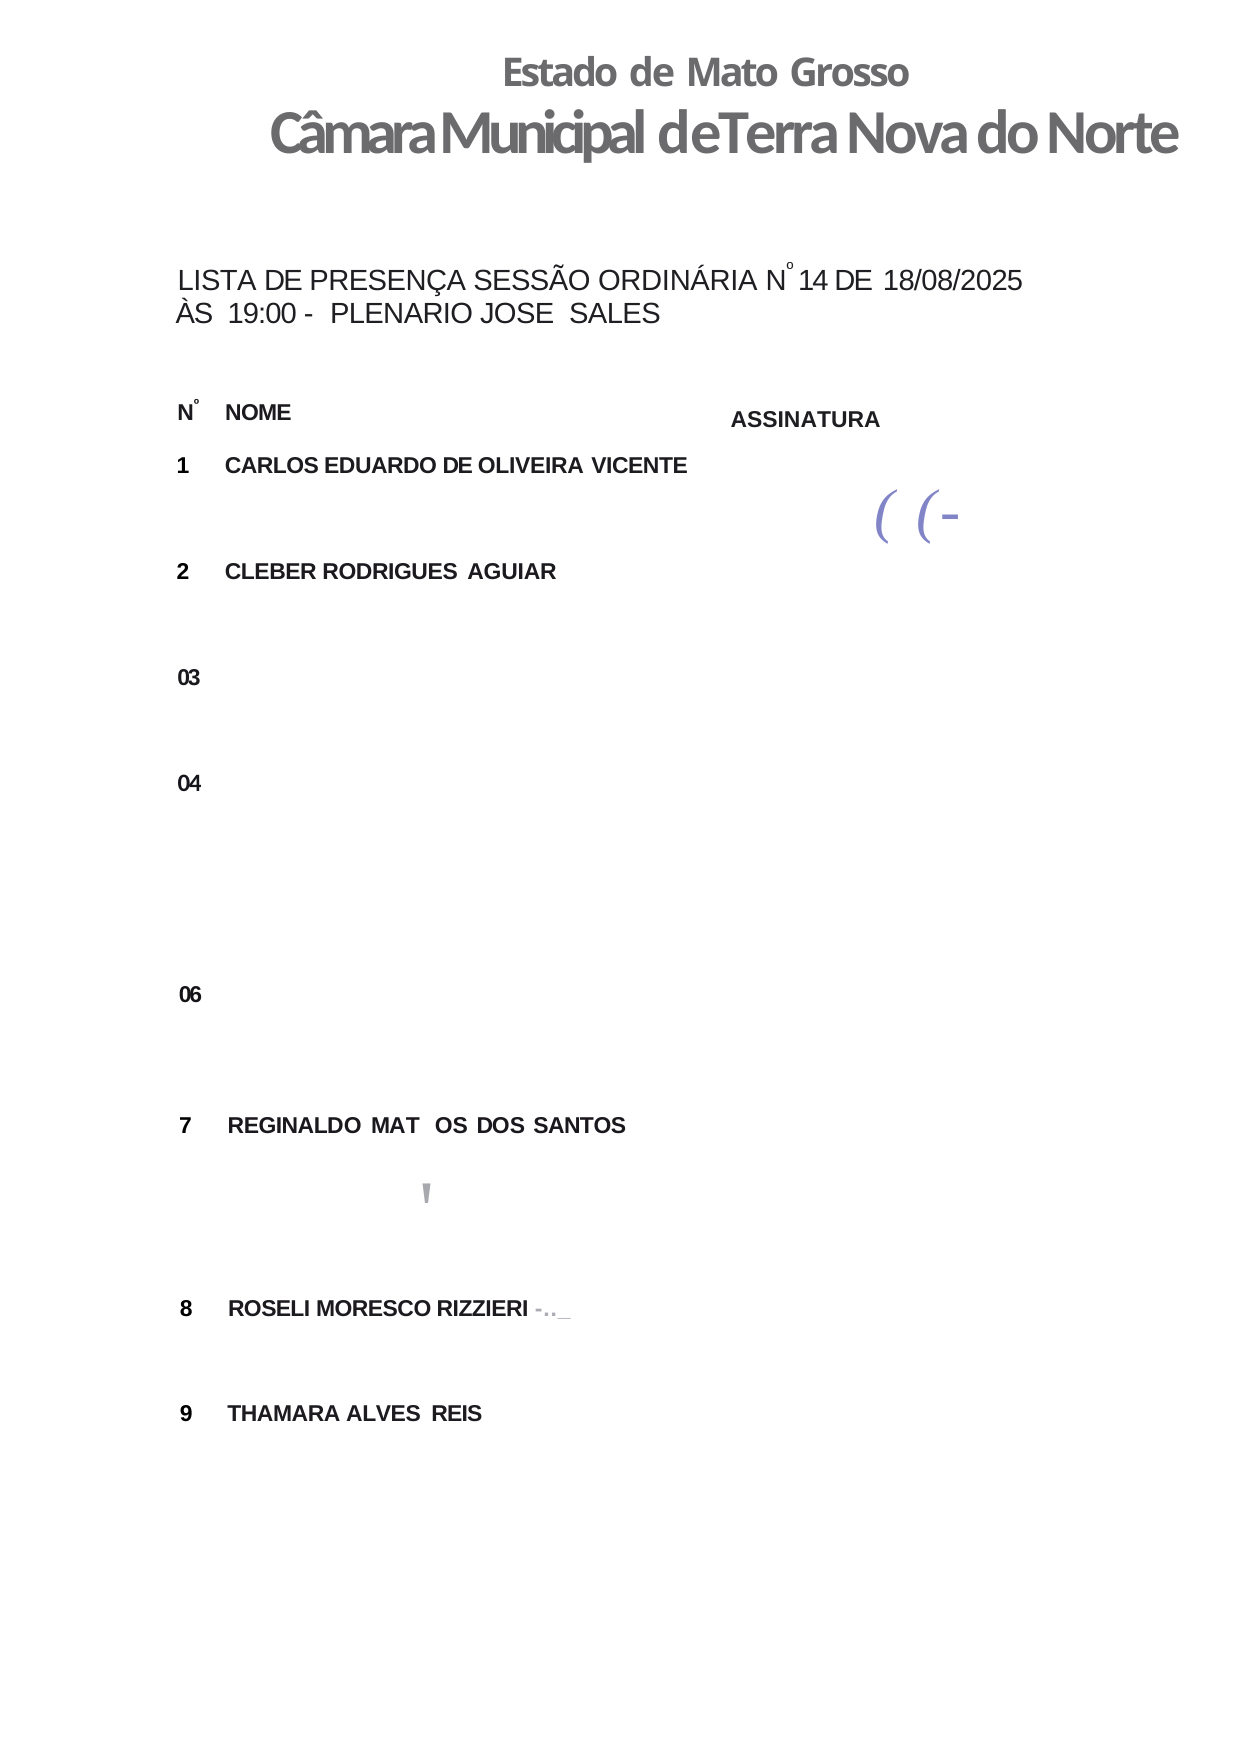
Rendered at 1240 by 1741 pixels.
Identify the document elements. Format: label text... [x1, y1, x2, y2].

text 06 [178, 981, 697, 1007]
list ROSELI MORESCO RIZZIERI -.._ [179, 1295, 1208, 1321]
text LISTA DE PRESENÇA SESSÃO ORDINÁRIA Nº 14 DE 18/08/2025 ÀS 19:00 - PLENARIO JOSE SALES [175, 258, 1051, 330]
list CLEBER RODRIGUES AGUIAR [176, 558, 697, 584]
list REGINALDO MAT'OS DOS SANTOS [179, 1056, 697, 1256]
text ASSINATURA [730, 406, 1208, 433]
text ( (- [874, 475, 1208, 545]
list CARLOS EDUARDO DE OLIVEIRA VICENTE [176, 452, 697, 478]
text Nº NOME [177, 396, 697, 425]
text Câmara Municipal deTerra Nova do Norte [270, 95, 1208, 168]
text 04 [177, 767, 697, 797]
list THAMARA ALVES REIS [179, 1400, 1208, 1426]
text Estado de Mato Grosso [501, 52, 1208, 95]
text 03 [177, 664, 697, 691]
